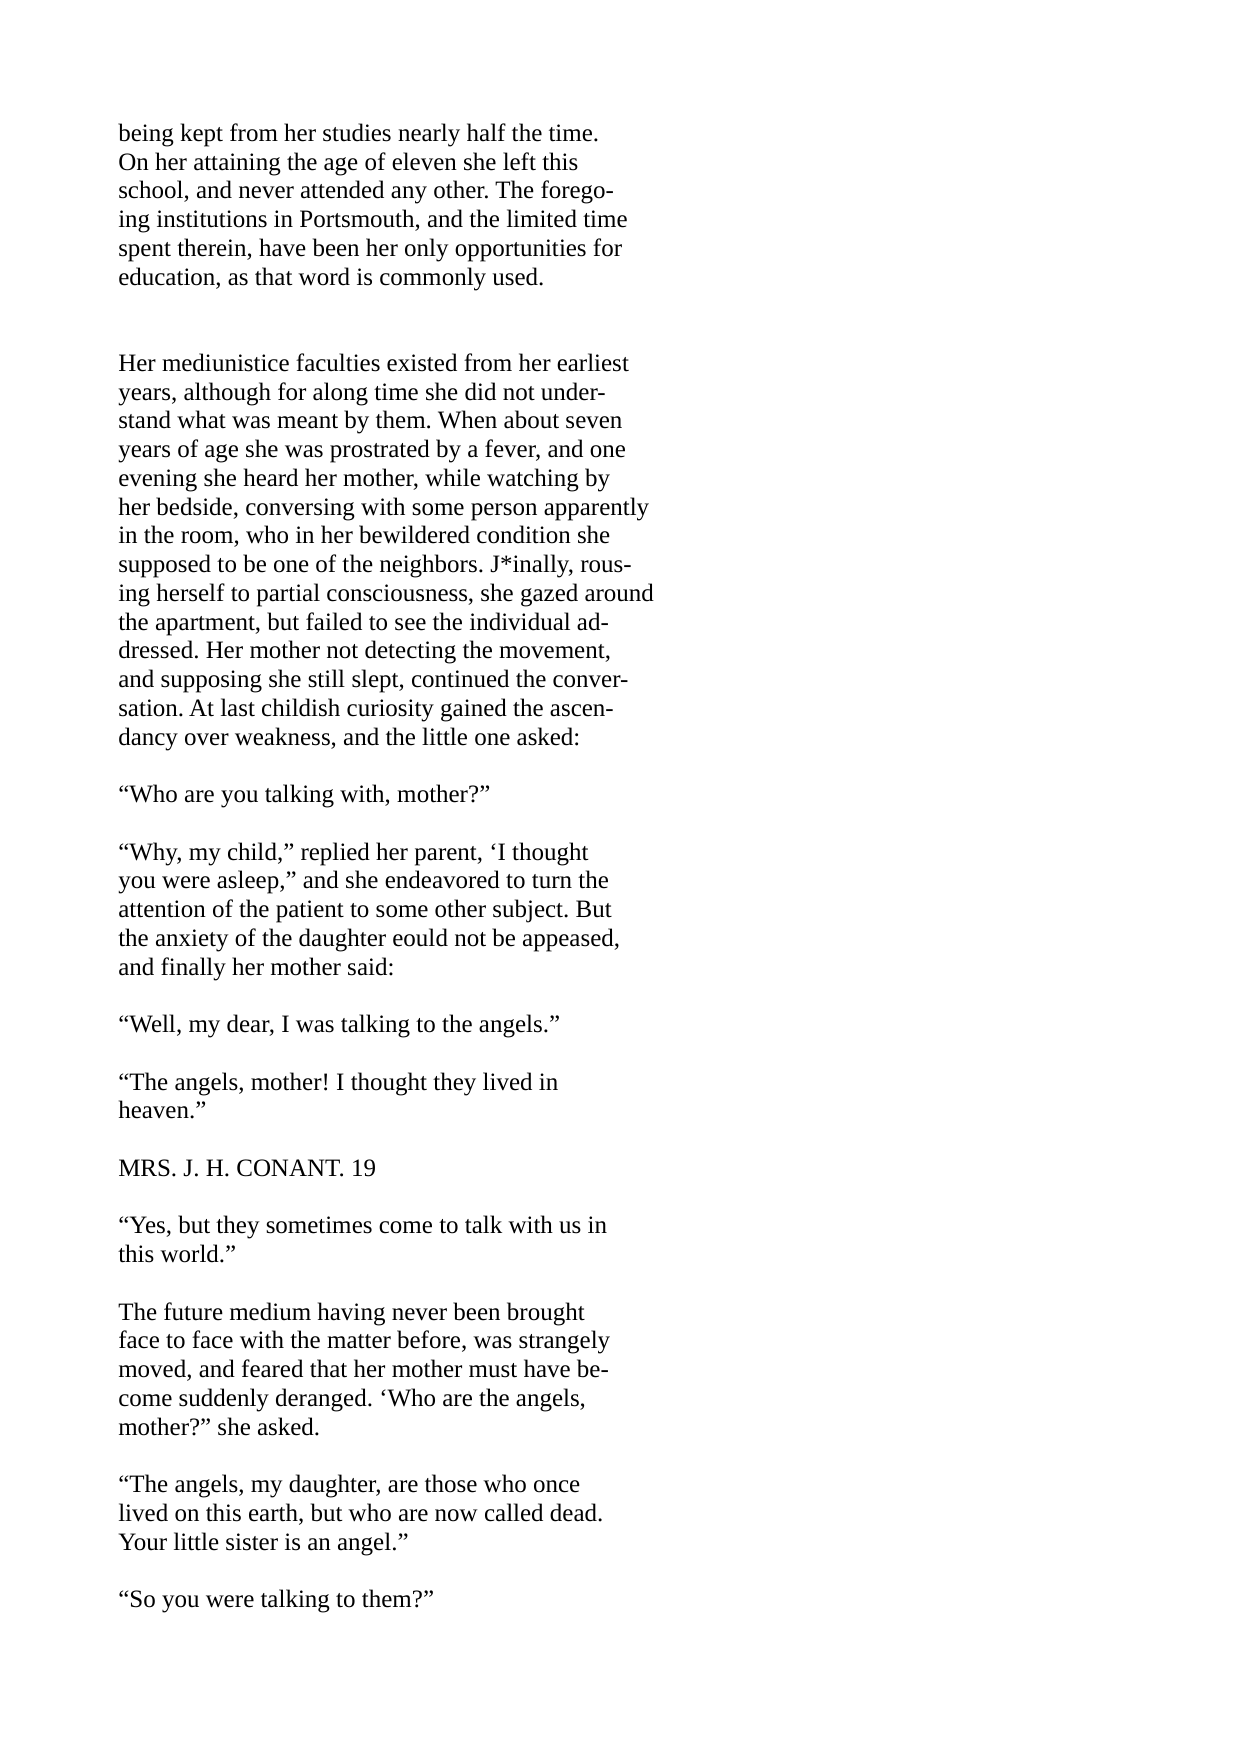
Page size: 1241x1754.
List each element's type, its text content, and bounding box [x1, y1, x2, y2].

text in the room, who in her bewildered condition she [118, 521, 1122, 549]
text moved, and feared that her mother must have be- [118, 1354, 1122, 1383]
text you were asleep,” and she endeavored to turn the [118, 866, 1122, 894]
text heaven.” [118, 1096, 1122, 1124]
text “So you were talking to them?” [118, 1584, 1122, 1613]
text ing institutions in Portsmouth, and the limited time [118, 204, 1122, 233]
text being kept from her studies nearly half the time. [118, 118, 1122, 147]
text spent therein, have been her only opportunities for [118, 233, 1122, 262]
text The future medium having never been brought [118, 1297, 1122, 1326]
text years, although for along time she did not under- [118, 377, 1122, 406]
text come suddenly deranged. ‘Who are the angels, [118, 1383, 1122, 1412]
text the anxiety of the daughter eould not be appeased, [118, 923, 1122, 952]
text “The angels, mother! I thought they lived in [118, 1067, 1122, 1096]
text mother?” she asked. [118, 1412, 1122, 1441]
text “Why, my child,” replied her parent, ‘I thought [118, 837, 1122, 866]
text dancy over weakness, and the little one asked: [118, 722, 1122, 751]
text her bedside, conversing with some person apparently [118, 492, 1122, 521]
text evening she heard her mother, while watching by [118, 463, 1122, 492]
text “The angels, my daughter, are those who once [118, 1469, 1122, 1498]
text “Well, my dear, I was talking to the angels.” [118, 1009, 1122, 1038]
text Your little sister is an angel.” [118, 1527, 1122, 1556]
text this world.” [118, 1239, 1122, 1268]
text ing herself to partial consciousness, she gazed around [118, 578, 1122, 607]
text Her mediunistice faculties existed from her earliest [118, 348, 1122, 377]
text MRS. J. H. CONANT. 19 [118, 1153, 1122, 1182]
text and supposing she still slept, continued the conver- [118, 664, 1122, 693]
text education, as that word is commonly used. [118, 262, 1122, 291]
text supposed to be one of the neighbors. J*inally, rous- [118, 549, 1122, 578]
text attention of the patient to some other subject. But [118, 894, 1122, 923]
text years of age she was prostrated by a fever, and one [118, 434, 1122, 463]
text school, and never attended any other. The forego- [118, 176, 1122, 204]
text “Yes, but they sometimes come to talk with us in [118, 1211, 1122, 1239]
text On her attaining the age of eleven she left this [118, 147, 1122, 176]
text dressed. Her mother not detecting the movement, [118, 636, 1122, 664]
text “Who are you talking with, mother?” [118, 779, 1122, 808]
text face to face with the matter before, was strangely [118, 1326, 1122, 1354]
text the apartment, but failed to see the individual ad- [118, 607, 1122, 636]
text sation. At last childish curiosity gained the ascen- [118, 693, 1122, 722]
text stand what was meant by them. When about seven [118, 406, 1122, 434]
text lived on this earth, but who are now called dead. [118, 1498, 1122, 1527]
text and finally her mother said: [118, 952, 1122, 981]
